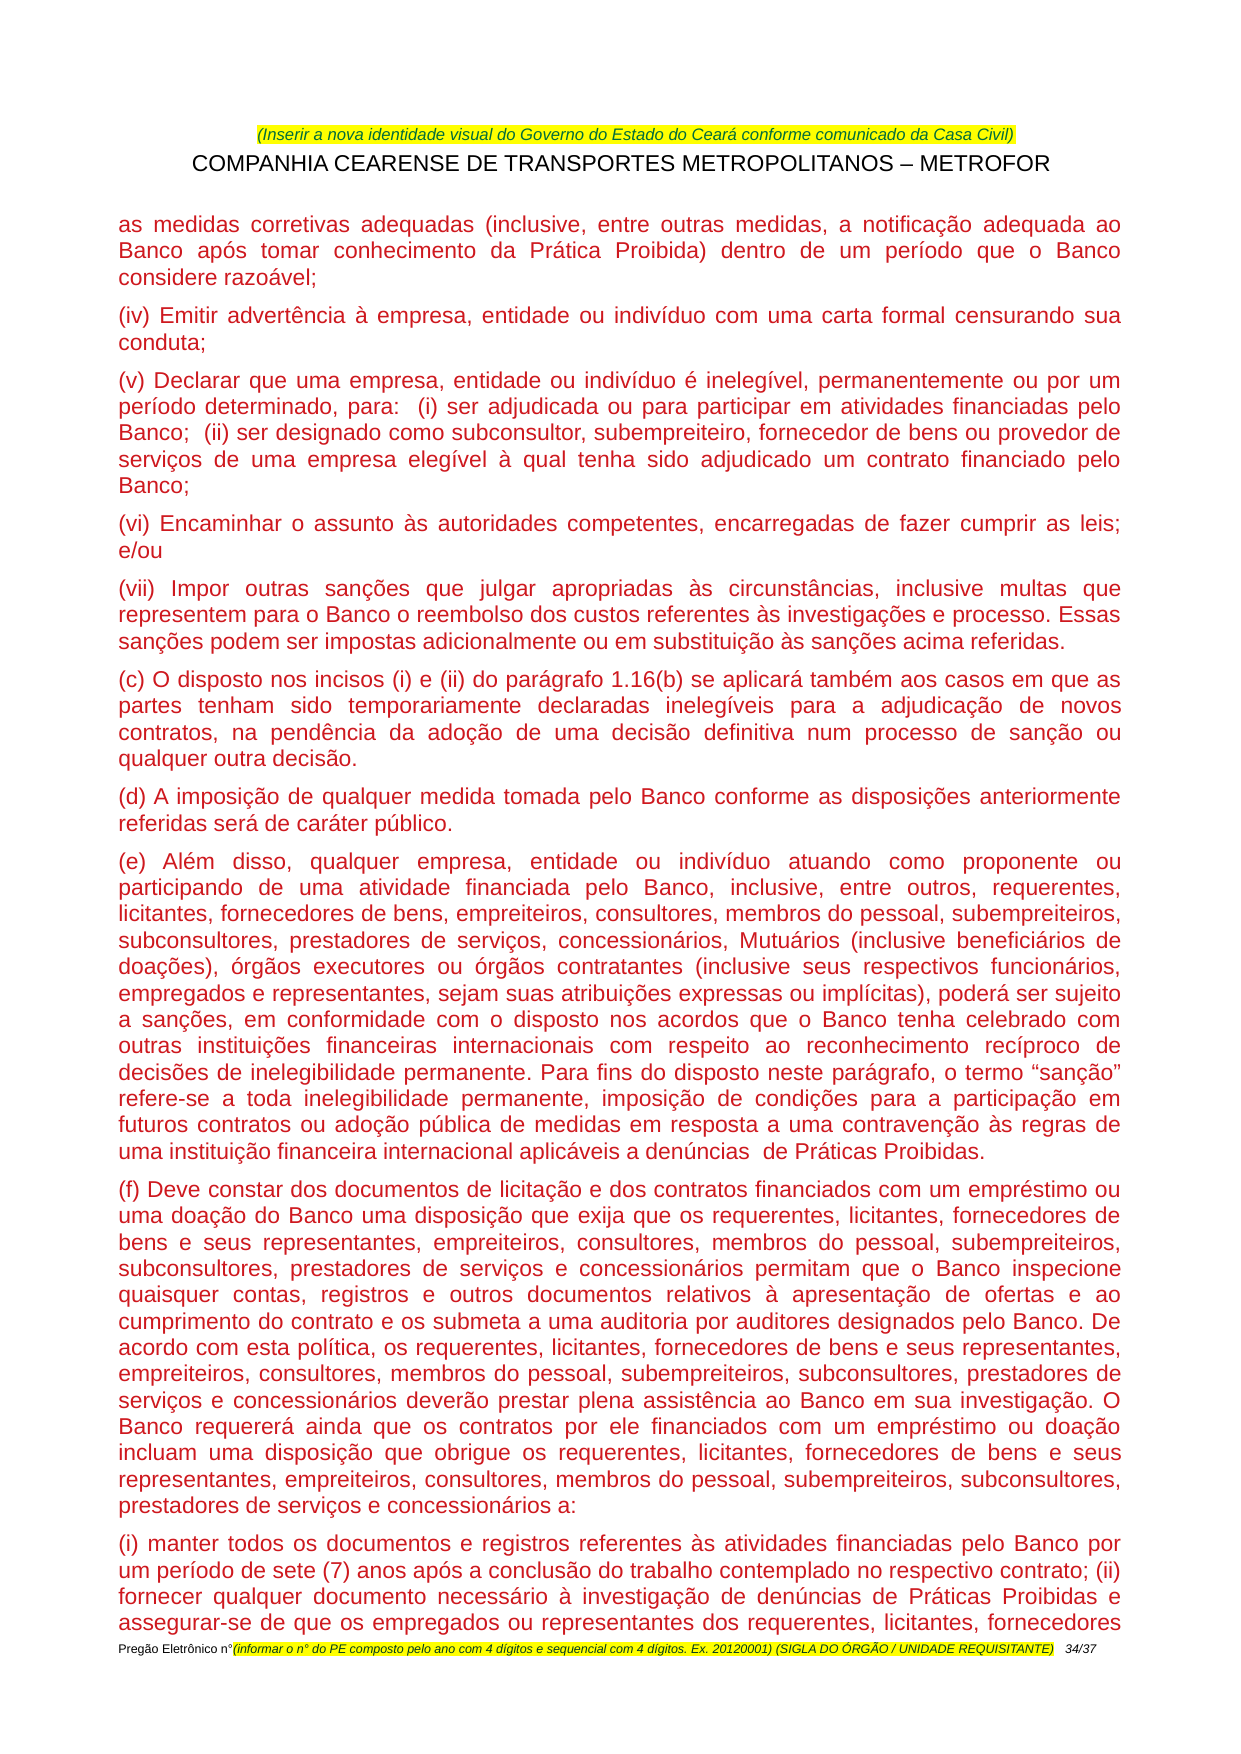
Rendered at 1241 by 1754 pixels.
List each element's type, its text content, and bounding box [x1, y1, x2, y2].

text (d) A imposição de qualquer medida tomada pelo Banco conforme as disposições anteriormente referidas será de caráter público. [118, 783, 1122, 836]
text (e) Além disso, qualquer empresa, entidade ou indivíduo atuando como proponente ou participando de uma atividade financiada pelo Banco, inclusive, entre outros, requerentes, licitantes, fornecedores de bens, empreiteiros, consultores, membros do pessoal, subempreiteiros, subconsultores, prestadores de serviços, concessionários, Mutuários (inclusive beneficiários de doações), órgãos executores ou órgãos contratantes (inclusive seus respectivos funcionários, empregados e representantes, sejam suas atribuições expressas ou implícitas), poderá ser sujeito a sanções, em conformidade com o disposto nos acordos que o Banco tenha celebrado com outras instituições financeiras internacionais com respeito ao reconhecimento recíproco de decisões de inelegibilidade permanente. Para fins do disposto neste parágrafo, o termo “sanção” refere-se a toda inelegibilidade permanente, imposição de condições para a participação em futuros contratos ou adoção pública de medidas em resposta a uma contravenção às regras de uma instituição financeira internacional aplicáveis a denúncias de Práticas Proibidas. [118, 848, 1122, 1164]
text (vi) Encaminhar o assunto às autoridades competentes, encarregadas de fazer cumprir as leis; e/ou [118, 510, 1122, 563]
text (c) O disposto nos incisos (i) e (ii) do parágrafo 1.16(b) se aplicará também aos casos em que as partes tenham sido temporariamente declaradas inelegíveis para a adjudicação de novos contratos, na pendência da adoção de uma decisão definitiva num processo de sanção ou qualquer outra decisão. [118, 666, 1122, 771]
text (f) Deve constar dos documentos de licitação e dos contratos financiados com um empréstimo ou uma doação do Banco uma disposição que exija que os requerentes, licitantes, fornecedores de bens e seus representantes, empreiteiros, consultores, membros do pessoal, subempreiteiros, subconsultores, prestadores de serviços e concessionários permitam que o Banco inspecione quaisquer contas, registros e outros documentos relativos à apresentação de ofertas e ao cumprimento do contrato e os submeta a uma auditoria por auditores designados pelo Banco. De acordo com esta política, os requerentes, licitantes, fornecedores de bens e seus representantes, empreiteiros, consultores, membros do pessoal, subempreiteiros, subconsultores, prestadores de serviços e concessionários deverão prestar plena assistência ao Banco em sua investigação. O Banco requererá ainda que os contratos por ele financiados com um empréstimo ou doação incluam uma disposição que obrigue os requerentes, licitantes, fornecedores de bens e seus representantes, empreiteiros, consultores, membros do pessoal, subempreiteiros, subconsultores, prestadores de serviços e concessionários a: [118, 1176, 1122, 1518]
text (iv) Emitir advertência à empresa, entidade ou indivíduo com uma carta formal censurando sua conduta; [118, 302, 1122, 355]
text as medidas corretivas adequadas (inclusive, entre outras medidas, a notificação adequada ao Banco após tomar conhecimento da Prática Proibida) dentro de um período que o Banco considere razoável; [118, 211, 1122, 290]
text (i) manter todos os documentos e registros referentes às atividades financiadas pelo Banco por um período de sete (7) anos após a conclusão do trabalho contemplado no respectivo contrato; (ii) fornecer qualquer documento necessário à investigação de denúncias de Práticas Proibidas e assegurar-se de que os empregados ou representantes dos requerentes, licitantes, fornecedores [118, 1530, 1122, 1636]
text (v) Declarar que uma empresa, entidade ou indivíduo é inelegível, permanentemente ou por um período determinado, para: (i) ser adjudicada ou para participar em atividades financiadas pelo Banco; (ii) ser designado como subconsultor, subempreiteiro, fornecedor de bens ou provedor de serviços de uma empresa elegível à qual tenha sido adjudicado um contrato financiado pelo Banco; [118, 367, 1122, 498]
text (vii) Impor outras sanções que julgar apropriadas às circunstâncias, inclusive multas que representem para o Banco o reembolso dos custos referentes às investigações e processo. Essas sanções podem ser impostas adicionalmente ou em substituição às sanções acima referidas. [118, 575, 1122, 654]
